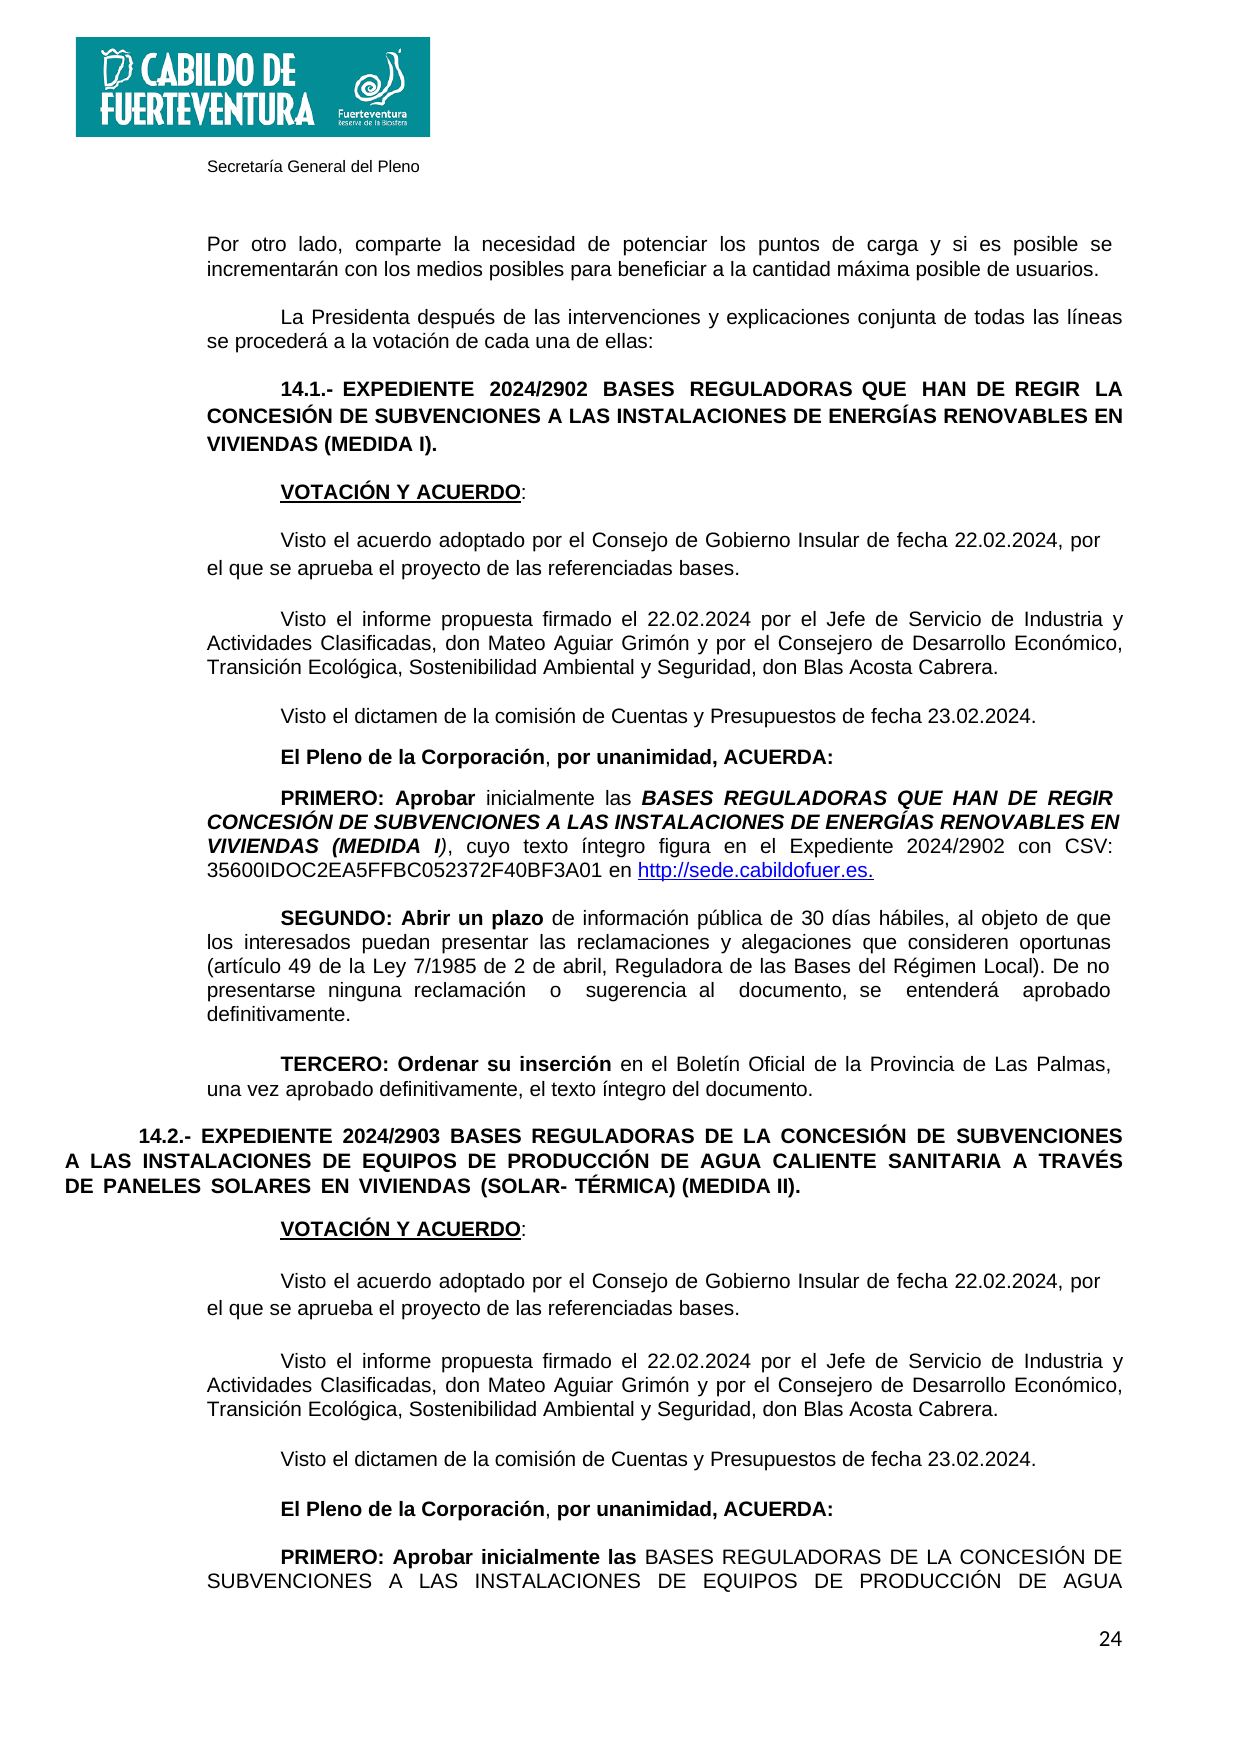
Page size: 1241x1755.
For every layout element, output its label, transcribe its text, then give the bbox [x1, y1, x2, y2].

text El Pleno de la Corporación, por unanimidad, ACUERDA: [280, 745, 1134, 769]
text 14.1.- EXPEDIENTE 2024/2902 BASES REGULADORAS QUE HAN DE REGIR LA CONCESIÓN DE SUBVENCIONES A LAS INSTALACIONES DE ENERGÍAS RENOVABLES EN VIVIENDAS (MEDIDA I). [207, 377, 1123, 456]
text El Pleno de la Corporación, por unanimidad, ACUERDA: [280, 1497, 1134, 1521]
text Visto el informe propuesta firmado el 22.02.2024 por el Jefe de Servicio de Industria y Actividades Clasificadas, don Mateo Aguiar Grimón y por el Consejero de Desarrollo Económico, Transición Ecológica, Sostenibilidad Ambiental y Seguridad, don Blas Acosta Cabrera. [207, 607, 1123, 679]
text TERCERO: Ordenar su inserción en el Boletín Oficial de la Provincia de Las Palmas, una vez aprobado definitivamente, el texto íntegro del documento. [207, 1052, 1111, 1100]
subtitle 14.2.- EXPEDIENTE 2024/2903 BASES REGULADORAS DE LA CONCESIÓN DE SUBVENCIONES A LAS INSTALACIONES DE EQUIPOS DE PRODUCCIÓN DE AGUA CALIENTE SANITARIA A TRAVÉS DE PANELES SOLARES EN VIVIENDAS (SOLAR- TÉRMICA) (MEDIDA II). [64, 1124, 1123, 1198]
text Visto el dictamen de la comisión de Cuentas y Presupuestos de fecha 23.02.2024. [280, 704, 1134, 728]
text PRIMERO: Aprobar inicialmente las BASES REGULADORAS DE LA CONCESIÓN DE SUBVENCIONES A LAS INSTALACIONES DE EQUIPOS DE PRODUCCIÓN DE AGUA [207, 1544, 1123, 1593]
text Por otro lado, comparte la necesidad de potenciar los puntos de carga y si es posible se incrementarán con los medios posibles para beneficiar a la cantidad máxima posible de usuarios. [207, 232, 1123, 280]
text PRIMERO: Aprobar inicialmente las BASES REGULADORAS QUE HAN DE REGIR CONCESIÓN DE SUBVENCIONES A LAS INSTALACIONES DE ENERGÍAS RENOVABLES EN [207, 786, 1123, 834]
text VIVIENDAS (MEDIDA I), cuyo texto íntegro figura en el Expediente 2024/2902 con CSV: 35600IDOC2EA5FFBC052372F40BF3A01 en http://sede.cabildofuer.es. [207, 834, 1123, 882]
text SEGUNDO: Abrir un plazo de información pública de 30 días hábiles, al objeto de que los interesados puedan presentar las reclamaciones y alegaciones que consideren oportunas (artículo 49 de la Ley 7/1985 de 2 de abril, Reguladora de las Bases del Régimen Local). De no presentarse ninguna reclamación o sugerencia al documento, se entenderá aprobado definitivamente. [207, 905, 1111, 1026]
text Visto el acuerdo adoptado por el Consejo de Gobierno Insular de fecha 22.02.2024, por el que se aprueba el proyecto de las referenciadas bases. [207, 528, 1114, 579]
text Visto el acuerdo adoptado por el Consejo de Gobierno Insular de fecha 22.02.2024, por el que se aprueba el proyecto de las referenciadas bases. [207, 1268, 1114, 1320]
text VOTACIÓN Y ACUERDO: [280, 480, 1134, 504]
text La Presidenta después de las intervenciones y explicaciones conjunta de todas las líneas se procederá a la votación de cada una de ellas: [207, 304, 1123, 353]
text Visto el informe propuesta firmado el 22.02.2024 por el Jefe de Servicio de Industria y Actividades Clasificadas, don Mateo Aguiar Grimón y por el Consejero de Desarrollo Económico, Transición Ecológica, Sostenibilidad Ambiental y Seguridad, don Blas Acosta Cabrera. [207, 1348, 1123, 1421]
text Visto el dictamen de la comisión de Cuentas y Presupuestos de fecha 23.02.2024. [280, 1447, 1134, 1471]
text VOTACIÓN Y ACUERDO: [280, 1217, 1134, 1241]
